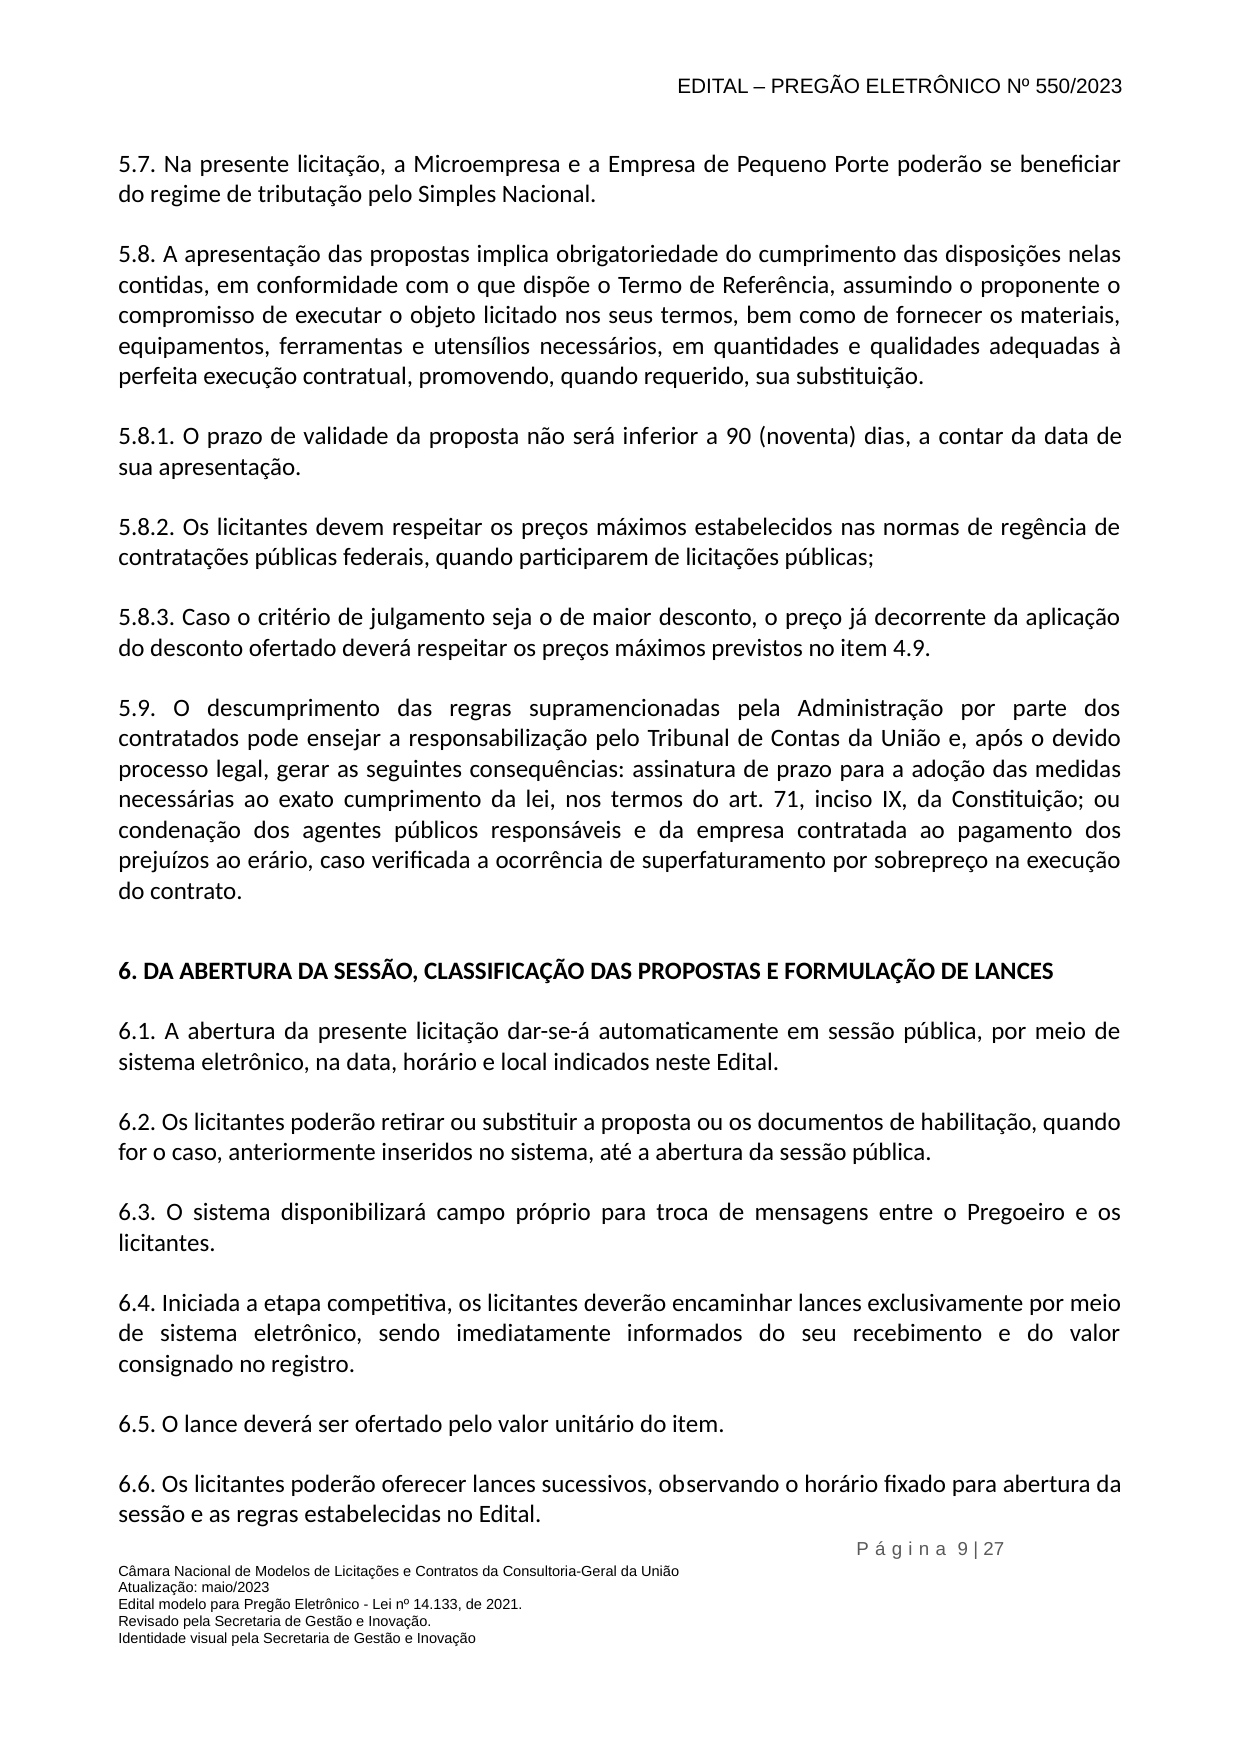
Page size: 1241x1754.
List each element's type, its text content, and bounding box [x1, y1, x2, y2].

text 6.4. Iniciada a etapa competitiva, os licitantes deverão encaminhar lances exclusivamente por meio de sistema eletrônico, sendo imediatamente informados do seu recebimento e do valor consignado no registro. [118, 1287, 1122, 1379]
subtitle 6. DA ABERTURA DA SESSÃO, CLASSIFICAÇÃO DAS PROPOSTAS E FORMULAÇÃO DE LANCES [118, 956, 1122, 986]
text 5.8.1. O prazo de validade da proposta não será inferior a 90 (noventa) dias, a contar da data de sua apresentação. [118, 420, 1122, 481]
text 6.5. O lance deverá ser ofertado pelo valor unitário do item. [118, 1408, 1122, 1439]
text 5.7. Na presente licitação, a Microempresa e a Empresa de Pequeno Porte poderão se beneficiar do regime de tributação pelo Simples Nacional. [118, 148, 1122, 209]
text 5.9. O descumprimento das regras supramencionadas pela Administração por parte dos contratados pode ensejar a responsabilização pelo Tribunal de Contas da União e, após o devido processo legal, gerar as seguintes consequências: assinatura de prazo para a adoção das medidas necessárias ao exato cumprimento da lei, nos termos do art. 71, inciso IX, da Constituição; ou condenação dos agentes públicos responsáveis e da empresa contratada ao pagamento dos prejuízos ao erário, caso verificada a ocorrência de superfaturamento por sobrepreço na execução do contrato. [118, 692, 1122, 906]
text 6.2. Os licitantes poderão retirar ou substituir a proposta ou os documentos de habilitação, quando for o caso, anteriormente inseridos no sistema, até a abertura da sessão pública. [118, 1106, 1122, 1167]
text 5.8. A apresentação das propostas implica obrigatoriedade do cumprimento das disposições nelas contidas, em conformidade com o que dispõe o Termo de Referência, assumindo o proponente o compromisso de executar o objeto licitado nos seus termos, bem como de fornecer os materiais, equipamentos, ferramentas e utensílios necessários, em quantidades e qualidades adequadas à perfeita execução contratual, promovendo, quando requerido, sua substituição. [118, 238, 1122, 391]
text 5.8.2. Os licitantes devem respeitar os preços máximos estabelecidos nas normas de regência de contratações públicas federais, quando participarem de licitações públicas; [118, 511, 1122, 572]
text 6.3. O sistema disponibilizará campo próprio para troca de mensagens entre o Pregoeiro e os licitantes. [118, 1197, 1122, 1258]
text 6.1. A abertura da presente licitação dar-se-á automaticamente em sessão pública, por meio de sistema eletrônico, na data, horário e local indicados neste Edital. [118, 1016, 1122, 1077]
text 5.8.3. Caso o critério de julgamento seja o de maior desconto, o preço já decorrente da aplicação do desconto ofertado deverá respeitar os preços máximos previstos no item 4.9. [118, 601, 1122, 662]
text 6.6. Os licitantes poderão oferecer lances sucessivos, observando o horário fixado para abertura da sessão e as regras estabelecidas no Edital. [118, 1468, 1122, 1529]
